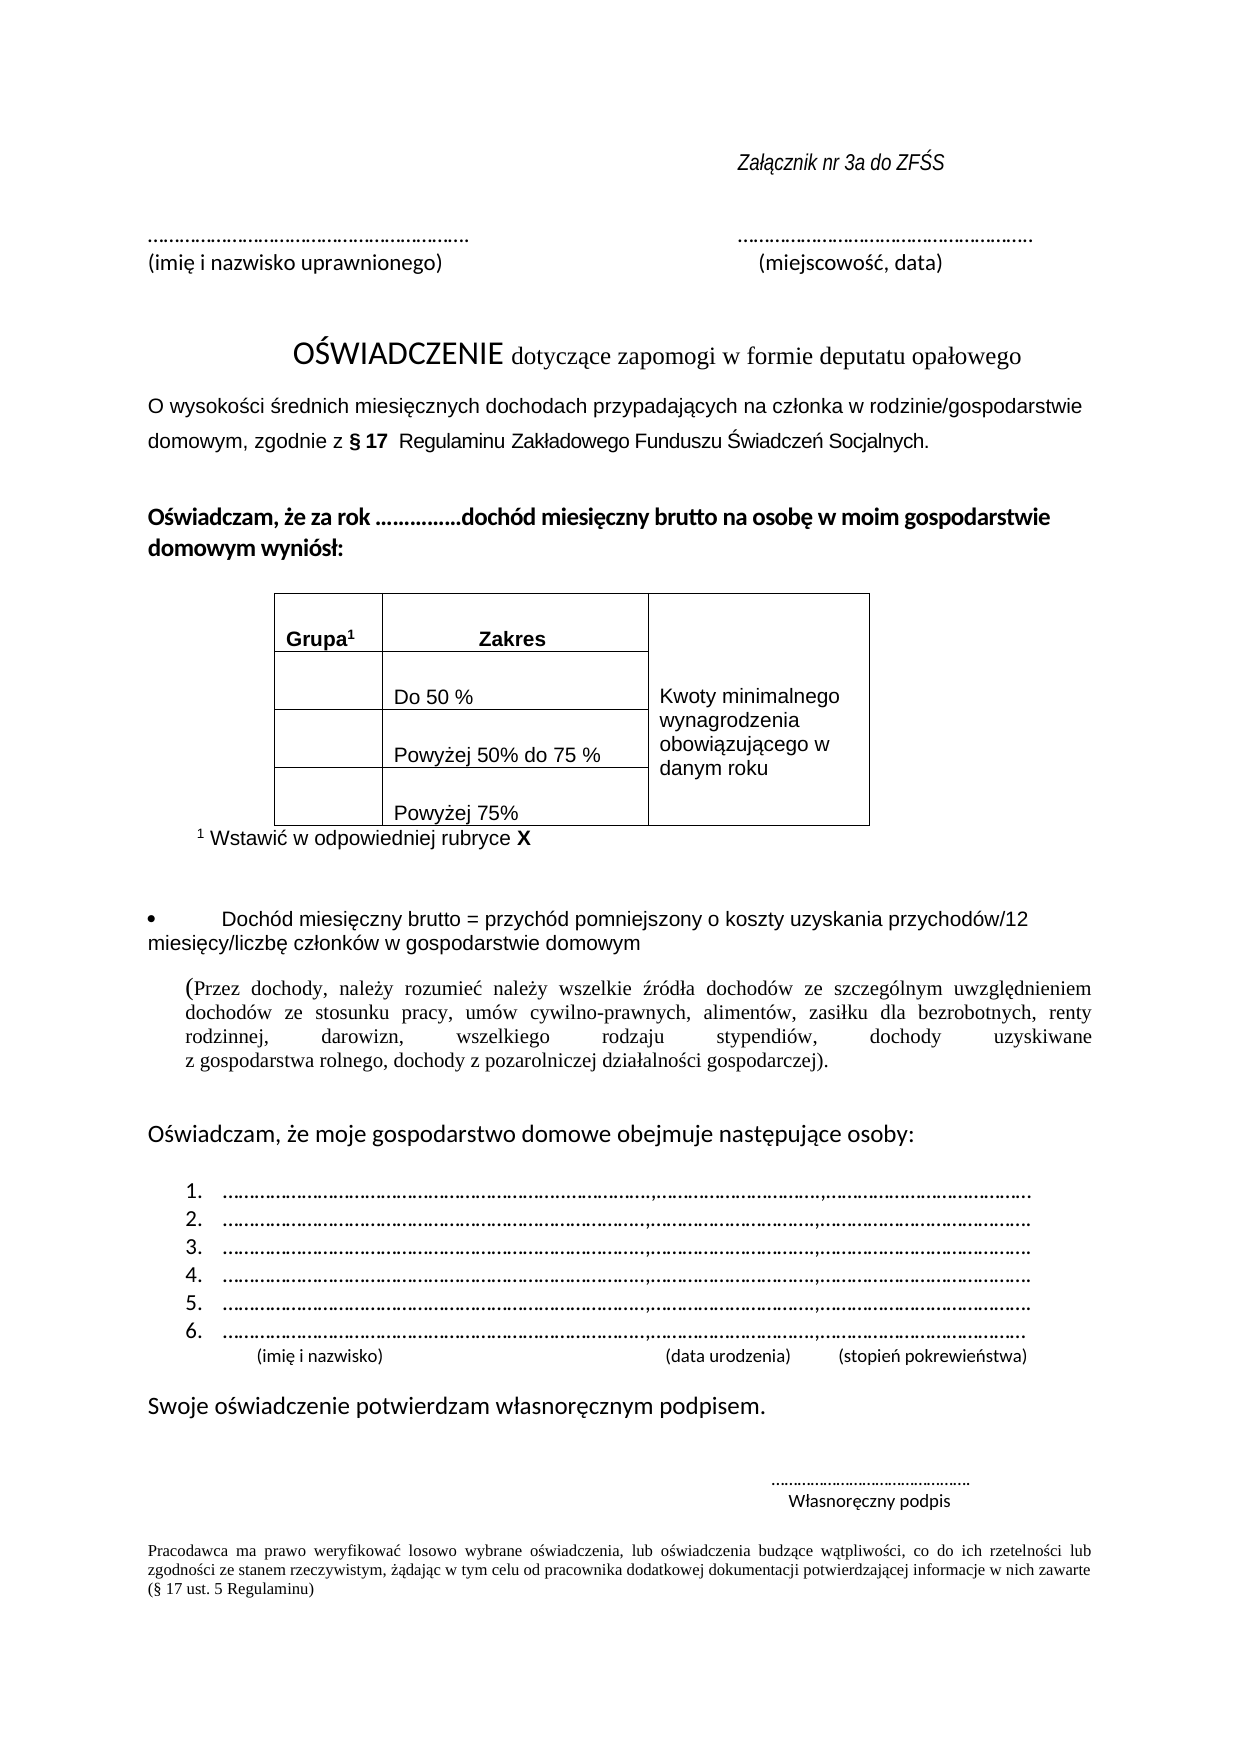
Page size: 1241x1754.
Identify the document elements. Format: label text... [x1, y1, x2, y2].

list ……………………………………………………………………..,………………………….,…………………………………. [185, 1232, 1093, 1261]
text Własnoręczny podpis [664, 1490, 1093, 1513]
list ……………………………………………………………………..,………………………….,…………………………………. [185, 1204, 1093, 1232]
table_header Kwoty minimalnego wynagrodzenia obowiązującego w danym roku [649, 594, 869, 825]
table_header Zakres [383, 594, 648, 651]
table_cell Powyżej 75% [383, 768, 648, 825]
text (imię i nazwisko) (data urodzenia) (stopień pokrewieństwa) [223, 1344, 1093, 1367]
table_cell [275, 652, 382, 709]
list ……………………………………………………………………..,………………………….,………………………………… [185, 1317, 1093, 1344]
text (Przez dochody, należy rozumieć należy wszelkie źródła dochodów ze szczególnym uwzględnieniem dochodów ze stosunku pracy, umów cywilno-prawnych, alimentów, zasiłku dla bezrobotnych, renty rodzinnej, darowizn, wszelkiego rodzaju stypendiów, dochody uzyskiwane z gospodarstwa rolnego, dochody z pozarolniczej działalności gospodarczej). [185, 972, 1093, 1072]
list ………………………………………………………..…………….,………………………….,………………………………… [185, 1176, 1093, 1204]
table_cell [275, 768, 382, 825]
text O wysokości średnich miesięcznych dochodach przypadających na członka w rodzinie/gospodarstwie domowym, zgodnie z § 17 Regulaminu Zakładowego Funduszu Świadczeń Socjalnych. [148, 393, 1087, 453]
text ………………………………………. [148, 1467, 1093, 1490]
list 1 Wstawić w odpowiedniej rubryce X [148, 826, 1087, 850]
text (imię i nazwisko uprawnionego) (miejscowość, data) [148, 248, 1093, 276]
table_cell Do 50 % [383, 652, 648, 709]
text Oświadczam, że moje gospodarstwo domowe obejmuje następujące osoby: [148, 1118, 1093, 1148]
list ……………………………………………………………………..,………………………….,…………………………………. [185, 1261, 1093, 1288]
text ……………………………………………………. ……………………………………………….. [148, 220, 1093, 248]
table_header Grupa1 [275, 594, 382, 651]
table_cell [275, 710, 382, 767]
table_cell Powyżej 50% do 75 % [383, 710, 648, 767]
text Oświadczam, że za rok ……………dochód miesięczny brutto na osobę w moim gospodarstwie domowym wyniósł: [148, 501, 1087, 562]
text Załącznik nr 3a do ZFŚS [148, 148, 1093, 204]
text Pracodawca ma prawo weryfikować losowo wybrane oświadczenia, lub oświadczenia budzące wątpliwości, co do ich rzetelności lub zgodności ze stanem rzeczywistym, żądając w tym celu od pracownika dodatkowej dokumentacji potwierdzającej informacje w nich zawarte (§ 17 ust. 5 Regulaminu) [148, 1541, 1093, 1598]
text OŚWIADCZENIE dotyczące zapomogi w formie deputatu opałowego [148, 332, 1093, 373]
list Dochód miesięczny brutto = przychód pomniejszony o koszty uzyskania przychodów/12 miesięcy/liczbę członków w gospodarstwie domowym [148, 907, 1087, 955]
list ……………………………………………………………………..,………………………….,…………………………………. [185, 1288, 1093, 1317]
text Swoje oświadczenie potwierdzam własnoręcznym podpisem. [148, 1390, 1093, 1421]
